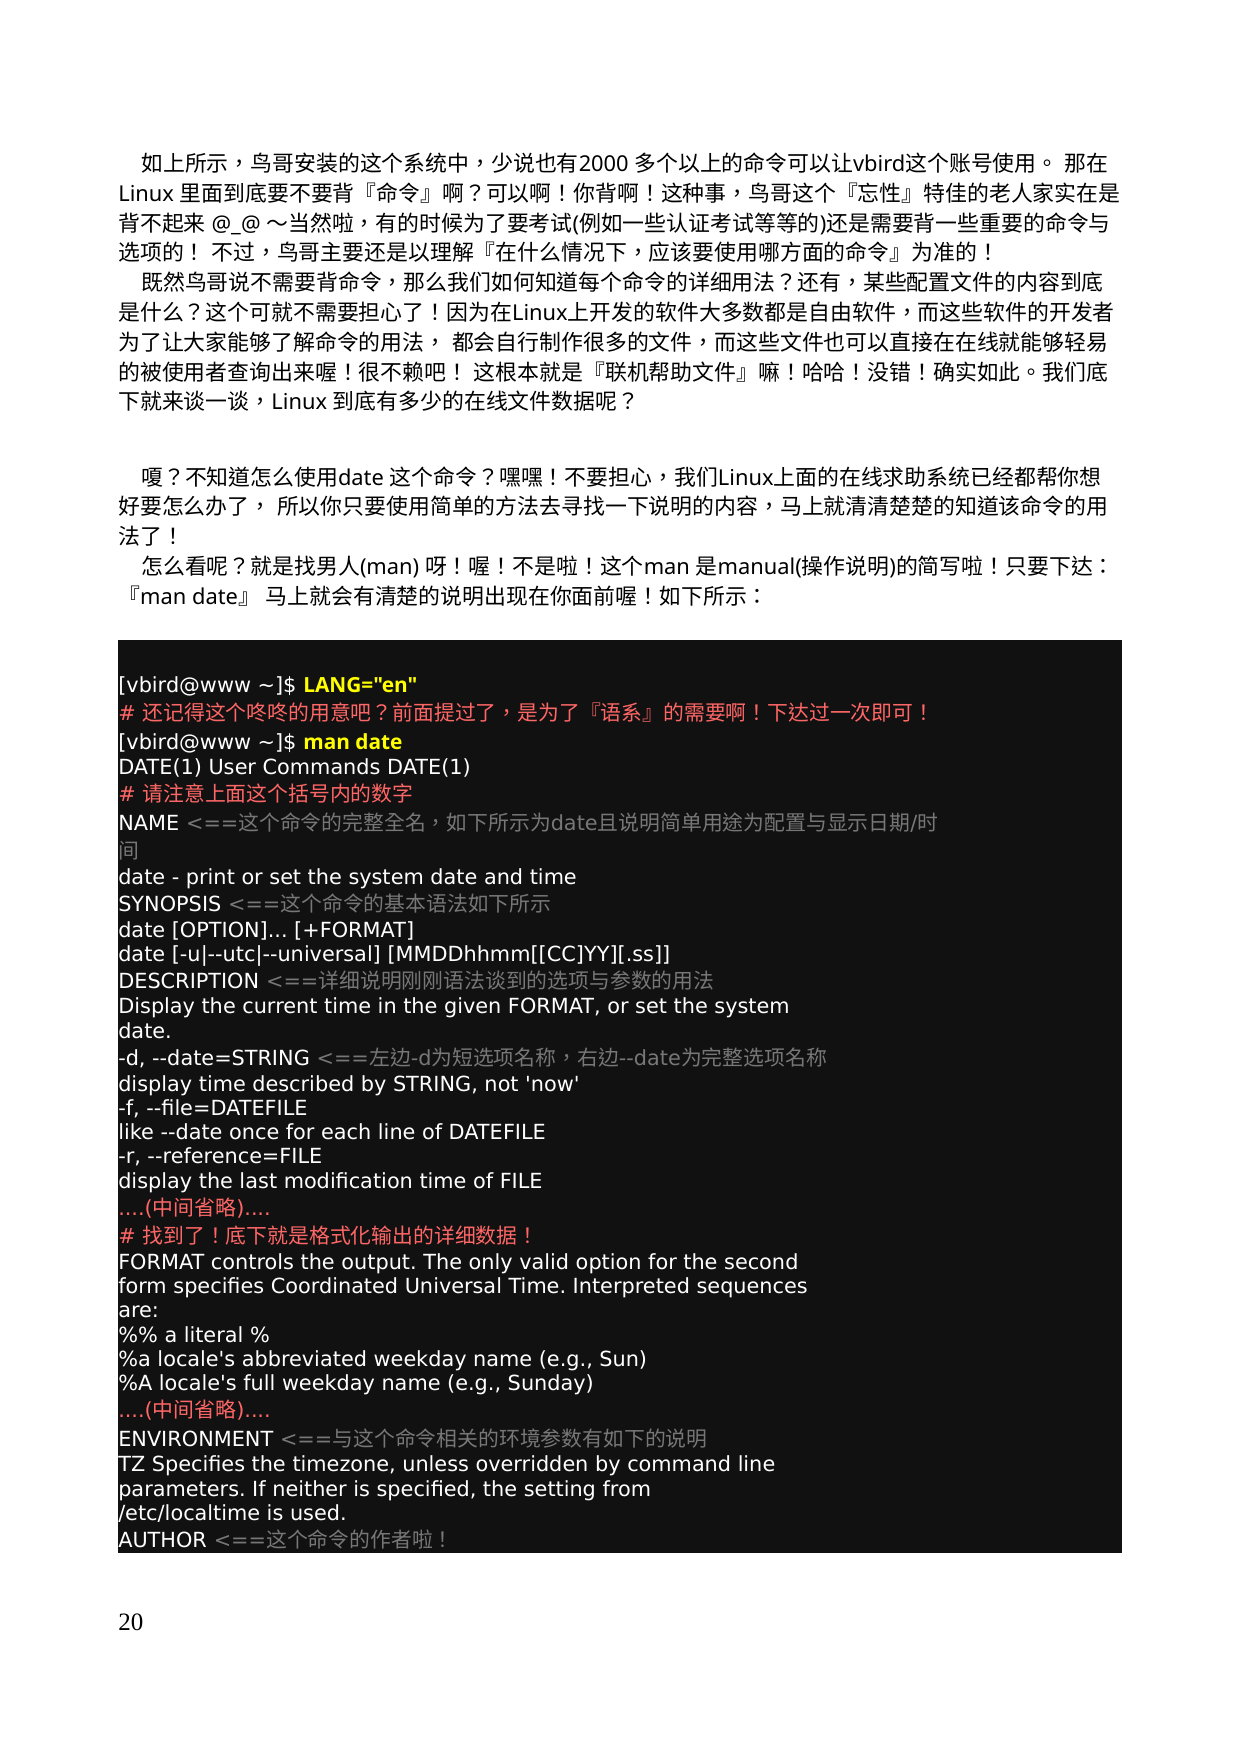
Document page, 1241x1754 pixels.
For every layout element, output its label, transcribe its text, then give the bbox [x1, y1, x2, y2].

text SYNOPSIS <==这个命令的基本语法如下所示 [118, 889, 1122, 918]
text 怎么看呢？就是找男人(man) 呀！喔！不是啦！这个man 是manual(操作说明)的简写啦！只要下达：『man date』 马上就会有清楚的说明出现在你面前喔！如下所示： [118, 551, 1122, 610]
text display time described by STRING, not 'now' [118, 1072, 1122, 1096]
text FORMAT controls the output. The only valid option for the second [118, 1250, 1122, 1274]
text # 还记得这个咚咚的用意吧？前面提过了，是为了『语系』的需要啊！下达过一次即可！ [118, 698, 1122, 727]
text [vbird@www ~]$ man date [118, 727, 1122, 755]
text form specifies Coordinated Universal Time. Interpreted sequences [118, 1274, 1122, 1298]
text ENVIRONMENT <==与这个命令相关的环境参数有如下的说明 [118, 1424, 1122, 1452]
text date. [118, 1019, 1122, 1043]
text are: [118, 1298, 1122, 1323]
text /etc/localtime is used. [118, 1501, 1122, 1525]
text parameters. If neither is specified, the setting from [118, 1477, 1122, 1501]
text ....(中间省略).... [118, 1395, 1122, 1424]
text -f, --file=DATEFILE [118, 1096, 1122, 1120]
text like --date once for each line of DATEFILE [118, 1120, 1122, 1144]
text TZ Specifies the timezone, unless overridden by command line [118, 1452, 1122, 1477]
text # 找到了！底下就是格式化输出的详细数据！ [118, 1221, 1122, 1250]
text 既然鸟哥说不需要背命令，那么我们如何知道每个命令的详细用法？还有，某些配置文件的内容到底是什么？这个可就不需要担心了！因为在Linux上开发的软件大多数都是自由软件，而这些软件的开发者为了让大家能够了解命令的用法， 都会自行制作很多的文件，而这些文件也可以直接在在线就能够轻易的被使用者查询出来喔！很不赖吧！ 这根本就是『联机帮助文件』嘛！哈哈！没错！确实如此。我们底下就来谈一谈，Linux 到底有多少的在线文件数据呢？ [118, 267, 1122, 416]
text 间 [118, 836, 1122, 865]
text %% a literal % [118, 1323, 1122, 1347]
text %a locale's abbreviated weekday name (e.g., Sun) [118, 1347, 1122, 1371]
text DESCRIPTION <==详细说明刚刚语法谈到的选项与参数的用法 [118, 966, 1122, 994]
text display the last modification time of FILE [118, 1169, 1122, 1193]
text DATE(1) User Commands DATE(1) [118, 755, 1122, 779]
text NAME <==这个命令的完整全名，如下所示为date且说明简单用途为配置与显示日期/时 [118, 808, 1122, 836]
text %A locale's full weekday name (e.g., Sunday) [118, 1371, 1122, 1395]
text -r, --reference=FILE [118, 1144, 1122, 1169]
text # 请注意上面这个括号内的数字 [118, 779, 1122, 808]
text [vbird@www ~]$ LANG="en" [118, 670, 1122, 698]
text 如上所示，鸟哥安装的这个系统中，少说也有2000 多个以上的命令可以让vbird这个账号使用。 那在Linux 里面到底要不要背『命令』啊？可以啊！你背啊！这种事，鸟哥这个『忘性』特佳的老人家实在是背不起来 @_@ ～当然啦，有的时候为了要考试(例如一些认证考试等等的)还是需要背一些重要的命令与选项的！ 不过，鸟哥主要还是以理解『在什么情况下，应该要使用哪方面的命令』为准的！ [118, 148, 1122, 267]
text date [-u|--utc|--universal] [MMDDhhmm[[CC]YY][.ss]] [118, 942, 1122, 966]
text 嗄？不知道怎么使用date 这个命令？嘿嘿！不要担心，我们Linux上面的在线求助系统已经都帮你想好要怎么办了， 所以你只要使用简单的方法去寻找一下说明的内容，马上就清清楚楚的知道该命令的用法了！ [118, 461, 1122, 551]
text date - print or set the system date and time [118, 865, 1122, 889]
text AUTHOR <==这个命令的作者啦！ [118, 1525, 1122, 1553]
text -d, --date=STRING <==左边-d为短选项名称，右边--date为完整选项名称 [118, 1043, 1122, 1072]
text Display the current time in the given FORMAT, or set the system [118, 994, 1122, 1019]
text date [OPTION]... [+FORMAT] [118, 918, 1122, 942]
text ....(中间省略).... [118, 1193, 1122, 1221]
